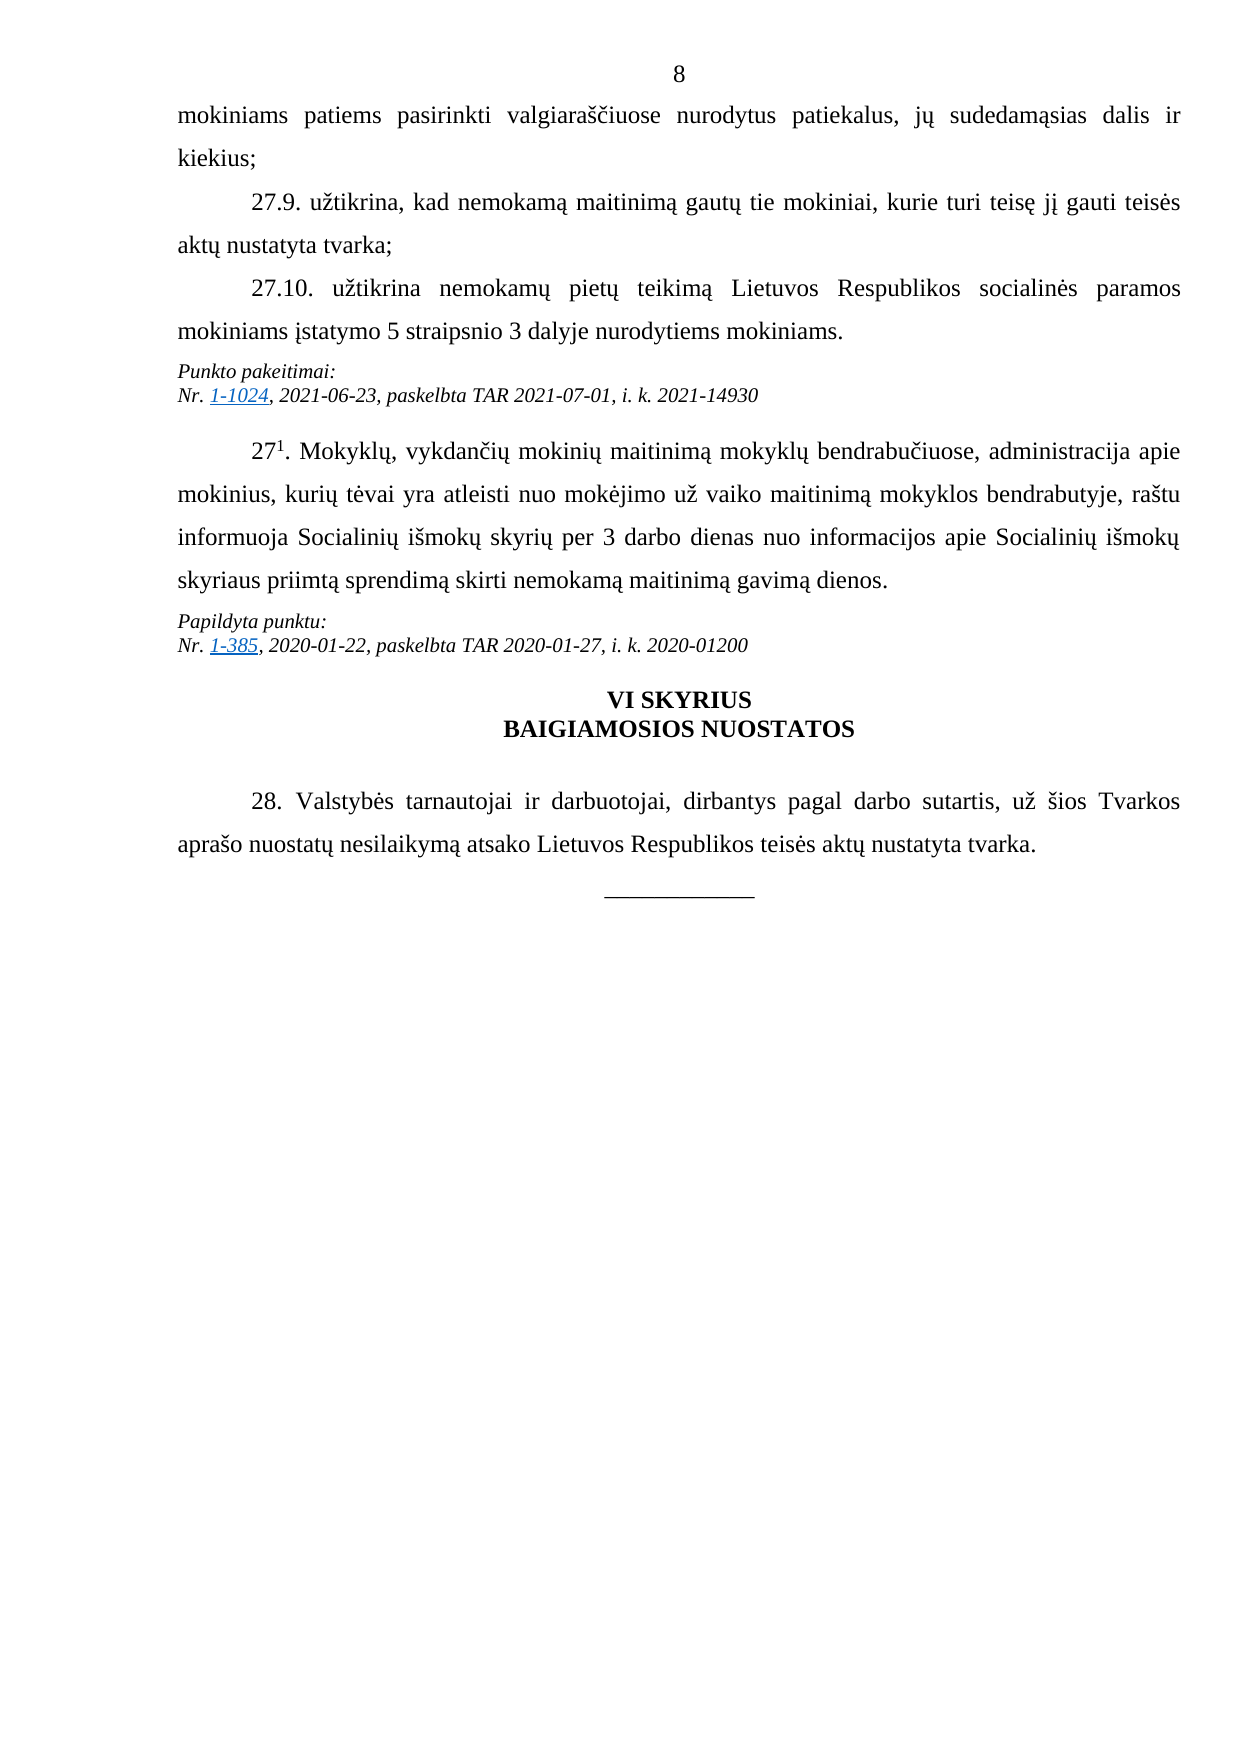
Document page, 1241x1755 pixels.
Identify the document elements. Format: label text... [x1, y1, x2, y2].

text 28. Valstybės tarnautojai ir darbuotojai, dirbantys pagal darbo sutartis, už šios Tvarkos aprašo nuostatų nesilaikymą atsako Lietuvos Respublikos teisės aktų nustatyta tvarka. [177, 786, 1181, 858]
text Punkto pakeitimai: [177, 359, 1181, 383]
text 27.9. užtikrina, kad nemokamą maitinimą gautų tie mokiniai, kurie turi teisę jį gauti teisės aktų nustatyta tvarka; [177, 187, 1181, 258]
text Baigiamosios nuostatos [177, 714, 1181, 743]
text VI SKYRIUS [177, 685, 1181, 714]
text mokiniams patiems pasirinkti valgiaraščiuose nurodytus patiekalus, jų sudedamąsias dalis ir kiekius; [177, 100, 1181, 172]
text 27.10. užtikrina nemokamų pietų teikimą Lietuvos Respublikos socialinės paramos mokiniams įstatymo 5 straipsnio 3 dalyje nurodytiems mokiniams. [177, 273, 1181, 345]
text Papildyta punktu: [177, 608, 1181, 633]
text ____________ [177, 872, 1181, 901]
text Nr. 1-385, 2020-01-22, paskelbta TAR 2020-01-27, i. k. 2020-01200 [177, 633, 1181, 657]
text Nr. 1-1024, 2021-06-23, paskelbta TAR 2021-07-01, i. k. 2021-14930 [177, 383, 1181, 407]
text 271. Mokyklų, vykdančių mokinių maitinimą mokyklų bendrabučiuose, administracija apie mokinius, kurių tėvai yra atleisti nuo mokėjimo už vaiko maitinimą mokyklos bendrabutyje, raštu informuoja Socialinių išmokų skyrių per 3 darbo dienas nuo informacijos apie Socialinių išmokų skyriaus priimtą sprendimą skirti nemokamą maitinimą gavimą dienos. [177, 436, 1181, 594]
